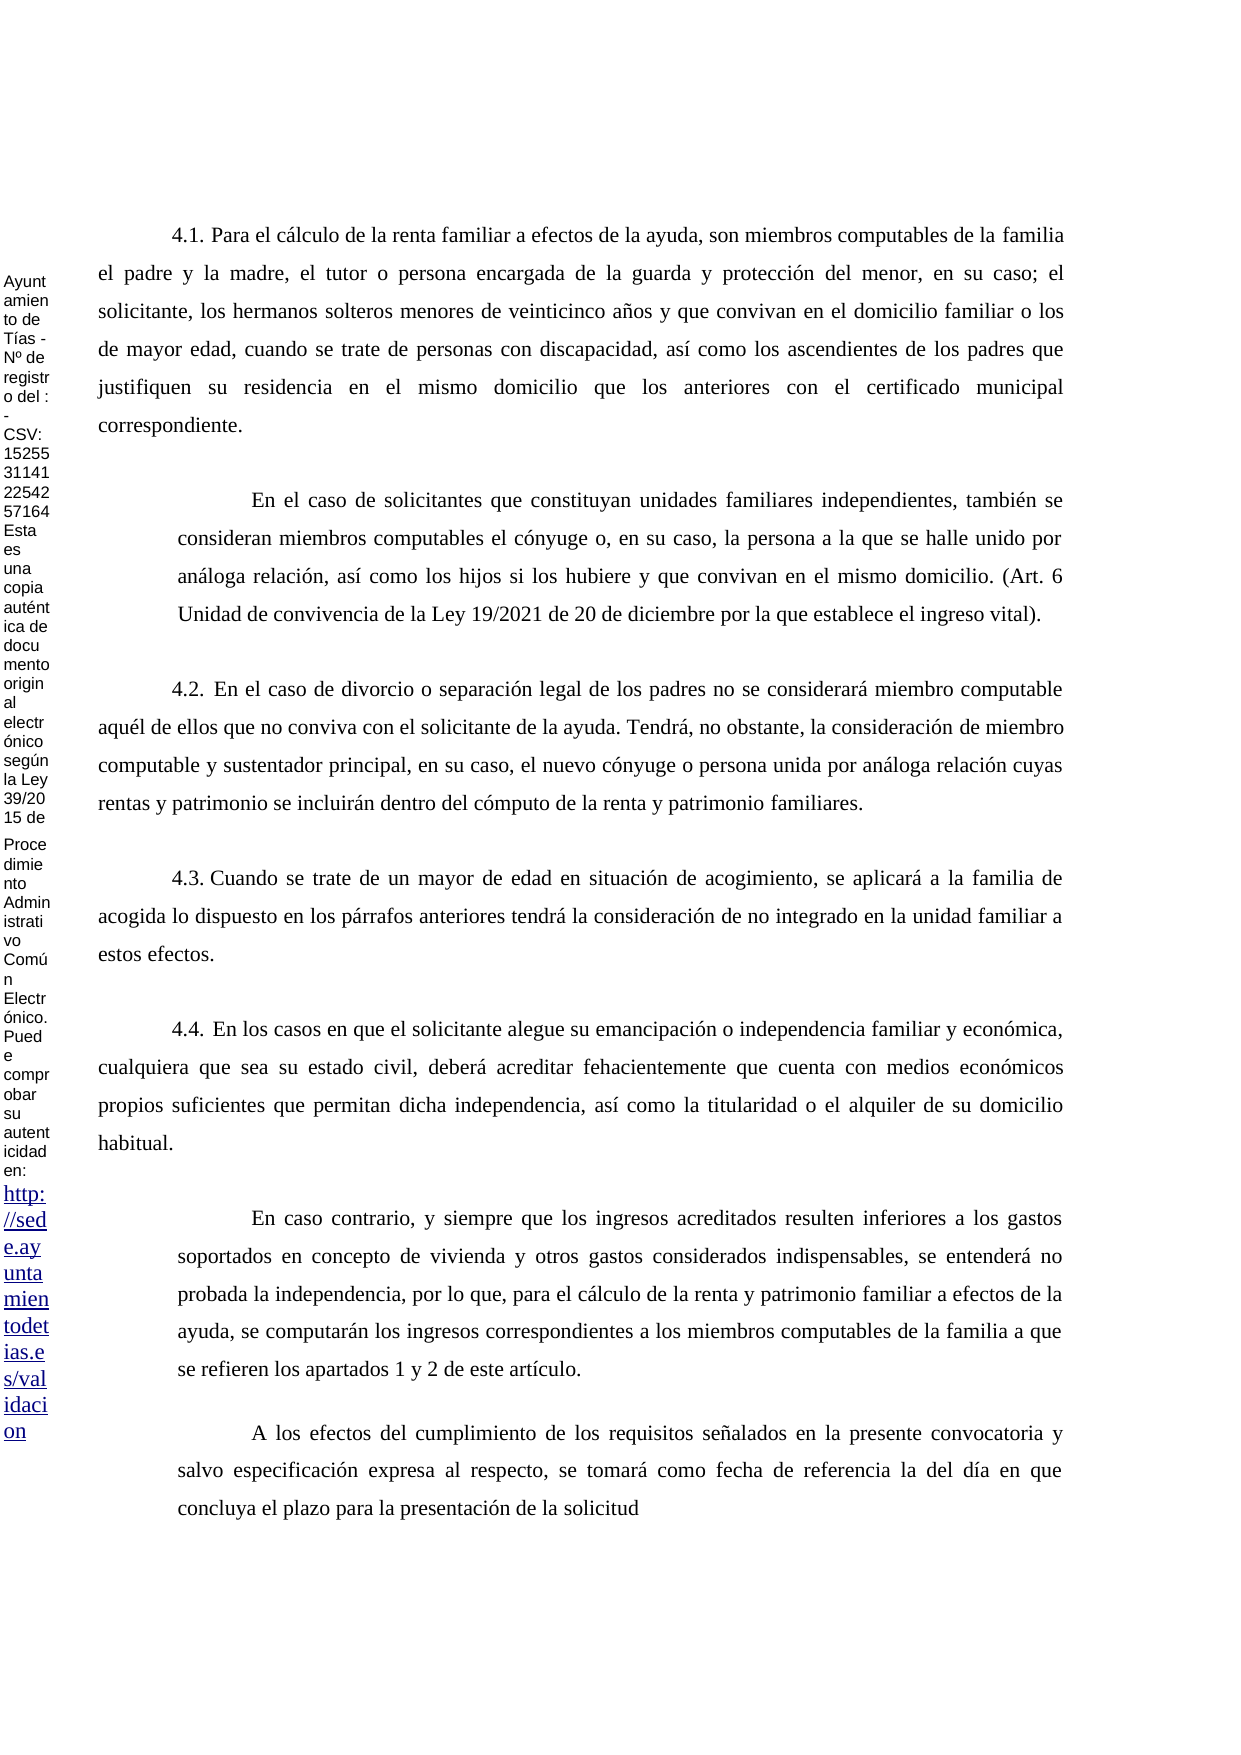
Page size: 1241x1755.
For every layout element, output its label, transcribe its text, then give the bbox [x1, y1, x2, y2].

text En caso contrario, y siempre que los ingresos acreditados resulten inferiores a los gastos soportados en concepto de vivienda y otros gastos considerados indispensables, se entenderá no probada la independencia, por lo que, para el cálculo de la renta y patrimonio familiar a efectos de la ayuda, se computarán los ingresos correspondientes a los miembros computables de la familia a que se refieren los apartados 1 y 2 de este artículo. [177, 1205, 1064, 1382]
list Para el cálculo de la renta familiar a efectos de la ayuda, son miembros computables de la familia el padre y la madre, el tutor o persona encargada de la guarda y protección del menor, en su caso; el solicitante, los hermanos solteros menores de veinticinco años y que convivan en el domicilio familiar o los de mayor edad, cuando se trate de personas con discapacidad, así como los ascendientes de los padres que justifiquen su residencia en el mismo domicilio que los anteriores con el certificado municipal correspondiente. [98, 222, 1064, 437]
text A los efectos del cumplimiento de los requisitos señalados en la presente convocatoria y salvo especificación expresa al respecto, se tomará como fecha de referencia la del día en que concluya el plazo para la presentación de la solicitud [177, 1419, 1064, 1520]
list En el caso de divorcio o separación legal de los padres no se considerará miembro computable aquél de ellos que no conviva con el solicitante de la ayuda. Tendrá, no obstante, la consideración de miembro computable y sustentador principal, en su caso, el nuevo cónyuge o persona unida por análoga relación cuyas rentas y patrimonio se incluirán dentro del cómputo de la renta y patrimonio familiares. [98, 676, 1064, 815]
text Procedimiento Administrativo Común Electrónico. Puede comprobar su autenticidad en: http://sede.ayuntamientodetias.es/validacion [3, 835, 51, 1444]
text En el caso de solicitantes que constituyan unidades familiares independientes, también se consideran miembros computables el cónyuge o, en su caso, la persona a la que se halle unido por análoga relación, así como los hijos si los hubiere y que convivan en el mismo domicilio. (Art. 6 Unidad de convivencia de la Ley 19/2021 de 20 de diciembre por la que establece el ingreso vital). [177, 487, 1064, 626]
list Cuando se trate de un mayor de edad en situación de acogimiento, se aplicará a la familia de acogida lo dispuesto en los párrafos anteriores tendrá la consideración de no integrado en la unidad familiar a estos efectos. [98, 865, 1064, 966]
list En los casos en que el solicitante alegue su emancipación o independencia familiar y económica, cualquiera que sea su estado civil, deberá acreditar fehacientemente que cuenta con medios económicos propios suficientes que permitan dicha independencia, así como la titularidad o el alquiler de su domicilio habitual. [98, 1016, 1064, 1155]
text Ayuntamiento de Tías - Nº de registro del : - CSV: 15255311412254257164 Esta es una copia auténtica de documento original electrónico según la Ley 39/2015 de [3, 272, 51, 827]
